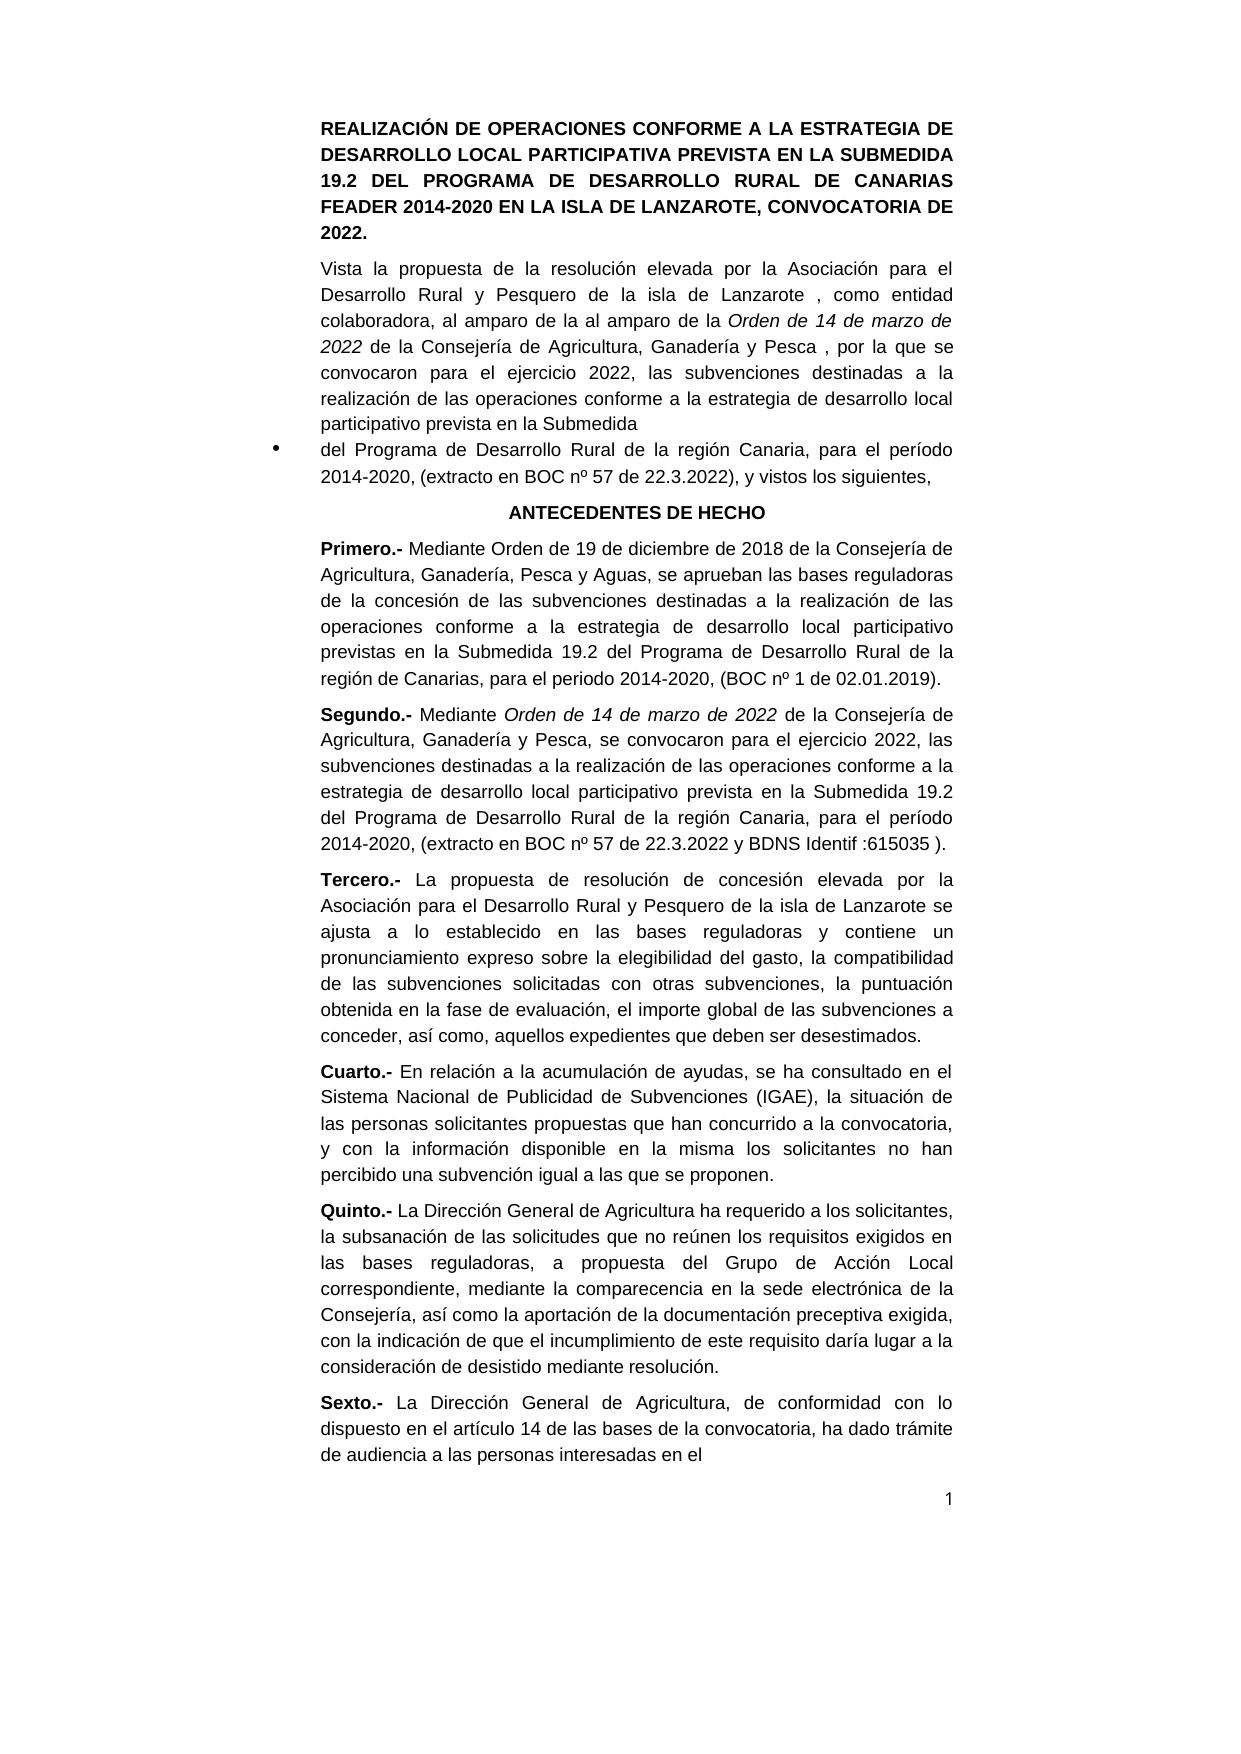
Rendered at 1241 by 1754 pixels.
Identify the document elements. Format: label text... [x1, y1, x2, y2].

text Sexto.- La Dirección General de Agricultura, de conformidad con lo dispuesto en el artículo 14 de las bases de la convocatoria, ha dado trámite de audiencia a las personas interesadas en el [320, 1392, 953, 1465]
text 1 [118, 1486, 954, 1510]
text ANTECEDENTES DE HECHO [152, 502, 1122, 523]
text Cuarto.- En relación a la acumulación de ayudas, se ha consultado en el Sistema Nacional de Publicidad de Subvenciones (IGAE), la situación de las personas solicitantes propuestas que han concurrido a la convocatoria, y con la información disponible en la misma los solicitantes no han percibido una subvención igual a las que se proponen. [320, 1061, 953, 1186]
text Vista la propuesta de la resolución elevada por la Asociación para el Desarrollo Rural y Pesquero de la isla de Lanzarote , como entidad colaboradora, al amparo de la al amparo de la Orden de 14 de marzo de 2022 de la Consejería de Agricultura, Ganadería y Pesca , por la que se convocaron para el ejercicio 2022, las subvenciones destinadas a la realización de las operaciones conforme a la estrategia de desarrollo local participativo prevista en la Submedida [320, 258, 954, 435]
text Tercero.- La propuesta de resolución de concesión elevada por la Asociación para el Desarrollo Rural y Pesquero de la isla de Lanzarote se ajusta a lo establecido en las bases reguladoras y contiene un pronunciamiento expreso sobre la elegibilidad del gasto, la compatibilidad de las subvenciones solicitadas con otras subvenciones, la puntuación obtenida en la fase de evaluación, el importe global de las subvenciones a conceder, así como, aquellos expedientes que deben ser desestimados. [320, 869, 954, 1046]
list del Programa de Desarrollo Rural de la región Canaria, para el período 2014-2020, (extracto en BOC nº 57 de 22.3.2022), y vistos los siguientes, [272, 439, 953, 488]
text REALIZACIÓN DE OPERACIONES CONFORME A LA ESTRATEGIA DE DESARROLLO LOCAL PARTICIPATIVA PREVISTA EN LA SUBMEDIDA 19.2 DEL PROGRAMA DE DESARROLLO RURAL DE CANARIAS FEADER 2014-2020 EN LA ISLA DE LANZAROTE, CONVOCATORIA DE 2022. [320, 118, 954, 243]
text Quinto.- La Dirección General de Agricultura ha requerido a los solicitantes, la subsanación de las solicitudes que no reúnen los requisitos exigidos en las bases reguladoras, a propuesta del Grupo de Acción Local correspondiente, mediante la comparecencia en la sede electrónica de la Consejería, así como la aportación de la documentación preceptiva exigida, con la indicación de que el incumplimiento de este requisito daría lugar a la consideración de desistido mediante resolución. [320, 1200, 953, 1377]
text Segundo.- Mediante Orden de 14 de marzo de 2022 de la Consejería de Agricultura, Ganadería y Pesca, se convocaron para el ejercicio 2022, las subvenciones destinadas a la realización de las operaciones conforme a la estrategia de desarrollo local participativo prevista en la Submedida 19.2 del Programa de Desarrollo Rural de la región Canaria, para el período 2014-2020, (extracto en BOC nº 57 de 22.3.2022 y BDNS Identif :615035 ). [320, 703, 953, 854]
text Primero.- Mediante Orden de 19 de diciembre de 2018 de la Consejería de Agricultura, Ganadería, Pesca y Aguas, se aprueban las bases reguladoras de la concesión de las subvenciones destinadas a la realización de las operaciones conforme a la estrategia de desarrollo local participativo previstas en la Submedida 19.2 del Programa de Desarrollo Rural de la región de Canarias, para el periodo 2014-2020, (BOC nº 1 de 02.01.2019). [320, 538, 953, 689]
